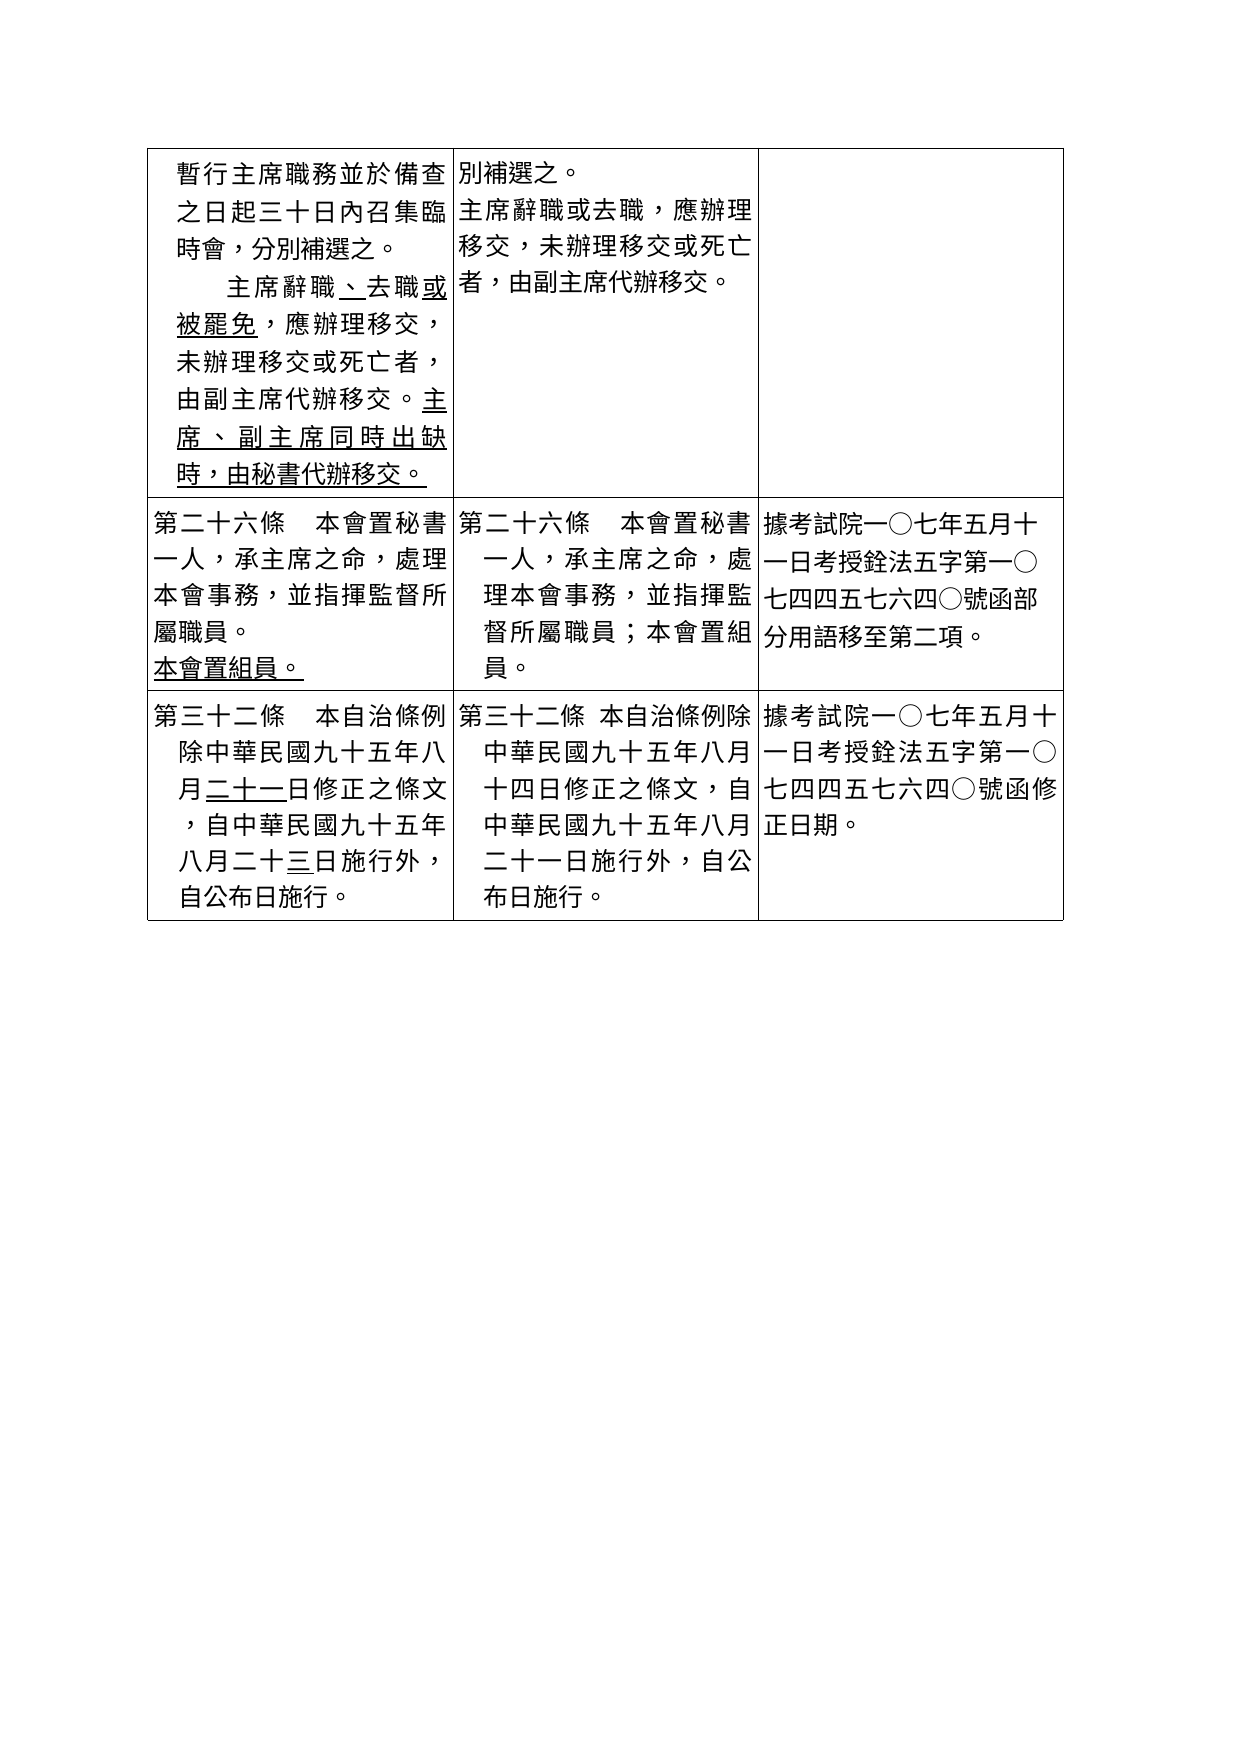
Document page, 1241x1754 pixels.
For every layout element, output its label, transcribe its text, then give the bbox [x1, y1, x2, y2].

table_cell 據考試院一○七年五月十一日考授銓法五字第一○七四四五七六四○號函部分用語移至第二項。 [759, 498, 1063, 690]
table_cell 第三十二條 本自治條例除中華民國九十五年八月十四日修正之條文，自中華民國九十五年八月二十一日施行外，自公布日施行。 [454, 691, 758, 920]
table_cell 暫行主席職務並於備查之日起三十日內召集臨時會，分別補選之。 主席辭職、去職或被罷免，應辦理移交，未辦理移交或死亡者，由副主席代辦移交。主席、副主席同時出缺時，由秘書代辦移交。 [148, 149, 453, 497]
table_cell 據考試院一○七年五月十一日考授銓法五字第一○七四四五七六四○號函修正日期。 [759, 691, 1063, 920]
table_cell [759, 149, 1063, 497]
table_cell 第三十二條 本自治條例除中華民國九十五年八月二十一日修正之條文，自中華民國九十五年八月二十三日施行外，自公布日施行。 [148, 691, 453, 920]
table_cell 第二十六條 本會置秘書一人，承主席之命，處理本會事務，並指揮監督所屬職員；本會置組員。 [454, 498, 758, 690]
table_cell 別補選之。 主席辭職或去職，應辦理移交，未辦理移交或死亡者，由副主席代辦移交。 [454, 149, 758, 497]
table_cell 第二十六條 本會置秘書一人，承主席之命，處理本會事務，並指揮監督所屬職員。 本會置組員。 [148, 498, 453, 690]
